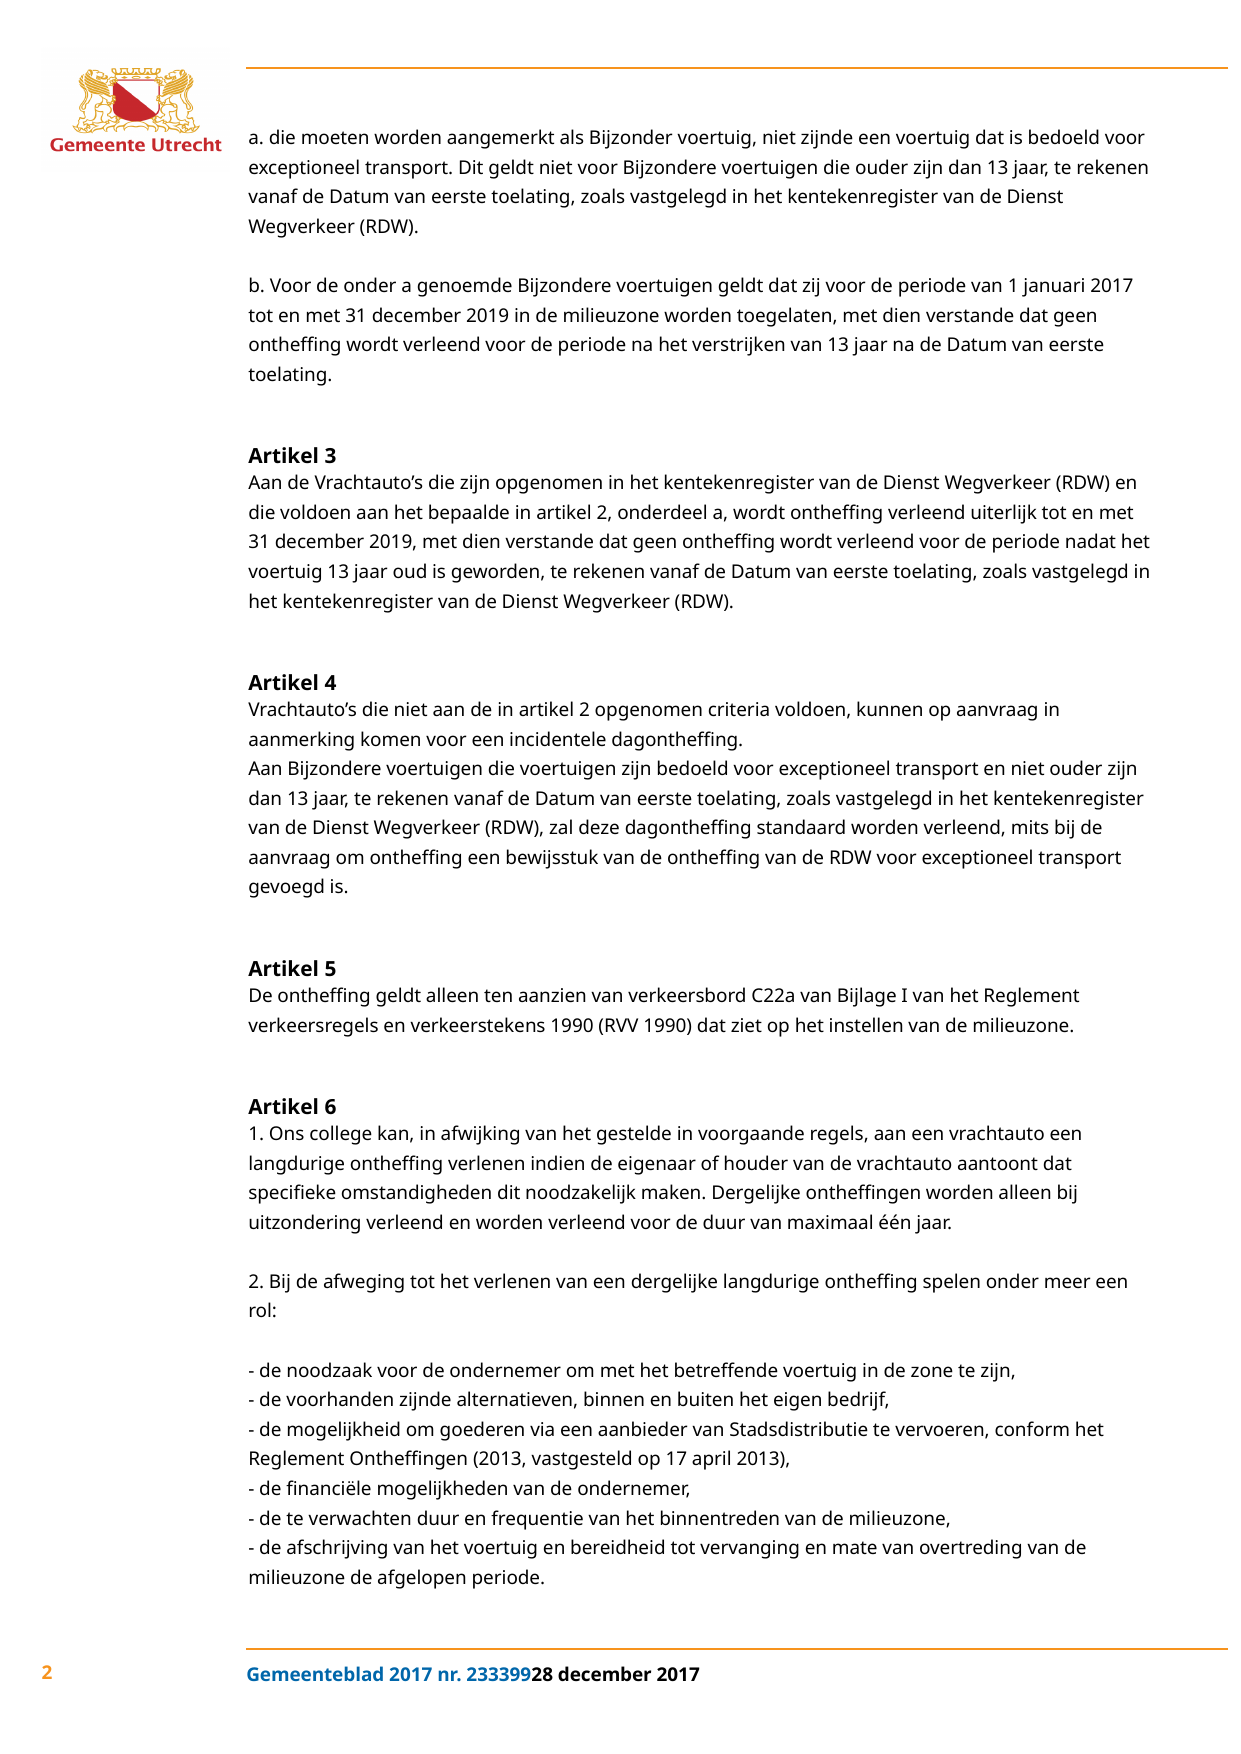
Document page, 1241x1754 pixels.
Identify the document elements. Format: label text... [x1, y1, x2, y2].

text Artikel 3 [248, 441, 1152, 469]
text - de financiële mogelijkheden van de ondernemer, [248, 1475, 1152, 1501]
text - de noodzaak voor de ondernemer om met het betreffende voertuig in de zone te zijn, [248, 1357, 1152, 1383]
text a. die moeten worden aangemerkt als Bijzonder voertuig, niet zijnde een voertuig dat is bedoeld voor exceptioneel transport. Dit geldt niet voor Bijzondere voertuigen die ouder zijn dan 13 jaar, te rekenen vanaf de Datum van eerste toelating, zoals vastgelegd in het kentekenregister van de Dienst Wegverkeer (RDW). [248, 124, 1152, 239]
text 2. Bij de afweging tot het verlenen van een dergelijke langdurige ontheffing spelen onder meer een rol: [248, 1268, 1152, 1323]
text Artikel 4 [248, 668, 1152, 696]
text Vrachtauto’s die niet aan de in artikel 2 opgenomen criteria voldoen, kunnen op aanvraag in aanmerking komen voor een incidentele dagontheffing. [248, 696, 1152, 752]
text Aan de Vrachtauto’s die zijn opgenomen in het kentekenregister van de Dienst Wegverkeer (RDW) en die voldoen aan het bepaalde in artikel 2, onderdeel a, wordt ontheffing verleend uiterlijk tot en met 31 december 2019, met dien verstande dat geen ontheffing wordt verleend voor de periode nadat het voertuig 13 jaar oud is geworden, te rekenen vanaf de Datum van eerste toelating, zoals vastgelegd in het kentekenregister van de Dienst Wegverkeer (RDW). [248, 469, 1152, 613]
text - de mogelijkheid om goederen via een aanbieder van Stadsdistributie te vervoeren, conform het Reglement Ontheffingen (2013, vastgesteld op 17 april 2013), [248, 1416, 1152, 1471]
text - de voorhanden zijnde alternatieven, binnen en buiten het eigen bedrijf, [248, 1386, 1152, 1412]
text De ontheffing geldt alleen ten aanzien van verkeersbord C22a van Bijlage I van het Reglement verkeersregels en verkeerstekens 1990 (RVV 1990) dat ziet op het instellen van de milieuzone. [248, 982, 1152, 1037]
text Artikel 5 [248, 954, 1152, 982]
text - de te verwachten duur en frequentie van het binnentreden van de milieuzone, [248, 1505, 1152, 1531]
text - de afschrijving van het voertuig en bereidheid tot vervanging en mate van overtreding van de milieuzone de afgelopen periode. [248, 1534, 1152, 1590]
text Artikel 6 [248, 1092, 1152, 1120]
text Aan Bijzondere voertuigen die voertuigen zijn bedoeld voor exceptioneel transport en niet ouder zijn dan 13 jaar, te rekenen vanaf de Datum van eerste toelating, zoals vastgelegd in het kentekenregister van de Dienst Wegverkeer (RDW), zal deze dagontheffing standaard worden verleend, mits bij de aanvraag om ontheffing een bewijsstuk van de ontheffing van de RDW voor exceptioneel transport gevoegd is. [248, 755, 1152, 899]
picture [41, 47, 231, 172]
text 1. Ons college kan, in afwijking van het gestelde in voorgaande regels, aan een vrachtauto een langdurige ontheffing verlenen indien de eigenaar of houder van de vrachtauto aantoont dat specifieke omstandigheden dit noodzakelijk maken. Dergelijke ontheffingen worden alleen bij uitzondering verleend en worden verleend voor de duur van maximaal één jaar. [248, 1120, 1152, 1235]
text b. Voor de onder a genoemde Bijzondere voertuigen geldt dat zij voor de periode van 1 januari 2017 tot en met 31 december 2019 in de milieuzone worden toegelaten, met dien verstande dat geen ontheffing wordt verleend voor de periode na het verstrijken van 13 jaar na de Datum van eerste toelating. [248, 272, 1152, 387]
